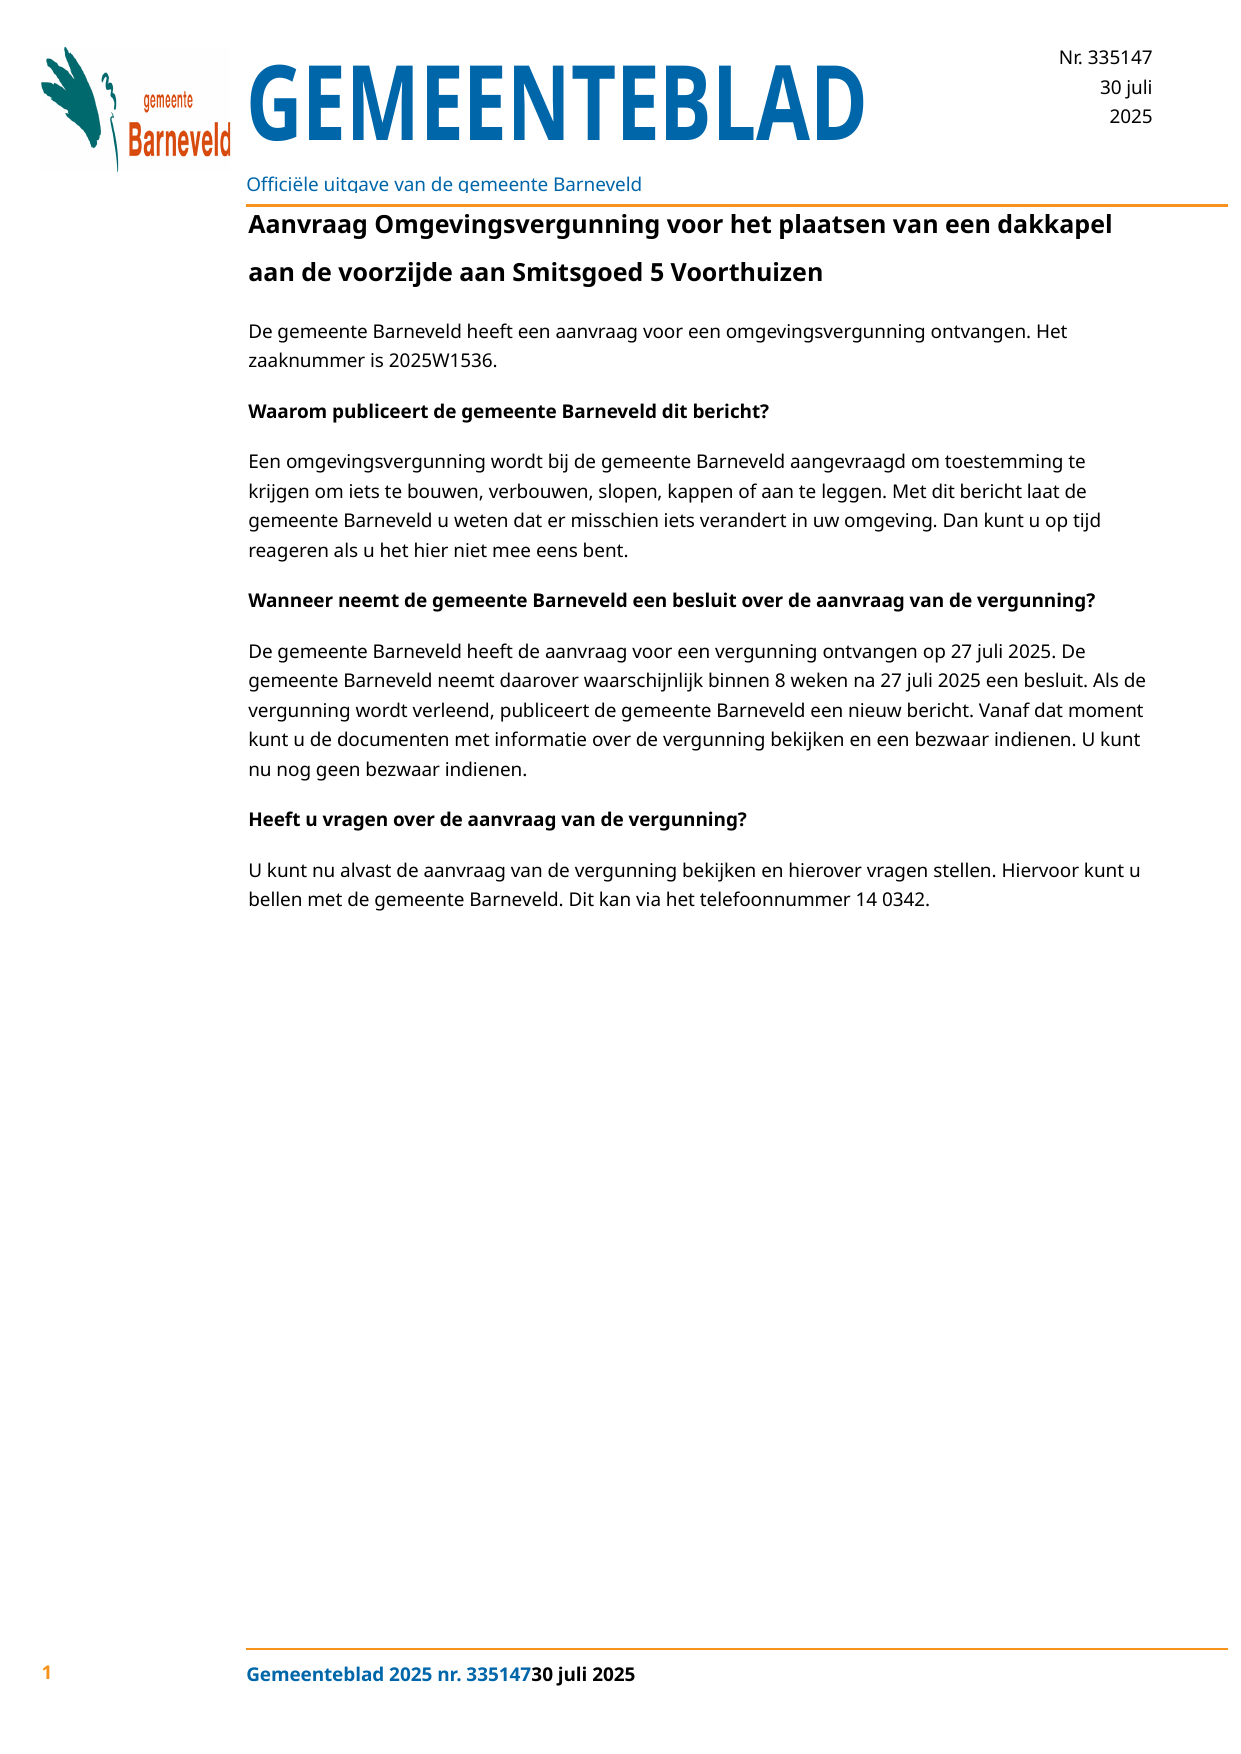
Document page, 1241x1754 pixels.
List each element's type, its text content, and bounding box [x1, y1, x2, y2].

text Aanvraag Omgevingsvergunning voor het plaatsen van een dakkapel aan de voorzijde aan Smitsgoed 5 Voorthuizen [248, 207, 1152, 288]
text Waarom publiceert de gemeente Barneveld dit bericht? [248, 398, 1152, 424]
text Heeft u vragen over de aanvraag van de vergunning? [248, 807, 1152, 832]
text Een omgevingsvergunning wordt bij de gemeente Barneveld aangevraagd om toestemming te krijgen om iets te bouwen, verbouwen, slopen, kappen of aan te leggen. Met dit bericht laat de gemeente Barneveld u weten dat er misschien iets verandert in uw omgeving. Dan kunt u op tijd reageren als u het hier niet mee eens bent. [248, 448, 1152, 563]
text Wanneer neemt de gemeente Barneveld een besluit over de aanvraag van de vergunning? [248, 587, 1152, 613]
text De gemeente Barneveld heeft een aanvraag voor een omgevingsvergunning ontvangen. Het zaaknummer is 2025W1536. [248, 318, 1152, 373]
text U kunt nu alvast de aanvraag van de vergunning bekijken en hierover vragen stellen. Hiervoor kunt u bellen met de gemeente Barneveld. Dit kan via het telefoonnummer 14 0342. [248, 857, 1152, 912]
text De gemeente Barneveld heeft de aanvraag voor een vergunning ontvangen op 27 juli 2025. De gemeente Barneveld neemt daarover waarschijnlijk binnen 8 weken na 27 juli 2025 een besluit. Als de vergunning wordt verleend, publiceert de gemeente Barneveld een nieuw bericht. Vanaf dat moment kunt u de documenten met informatie over de vergunning bekijken en een bezwaar indienen. U kunt nu nog geen bezwaar indienen. [248, 638, 1152, 782]
picture [41, 47, 231, 172]
